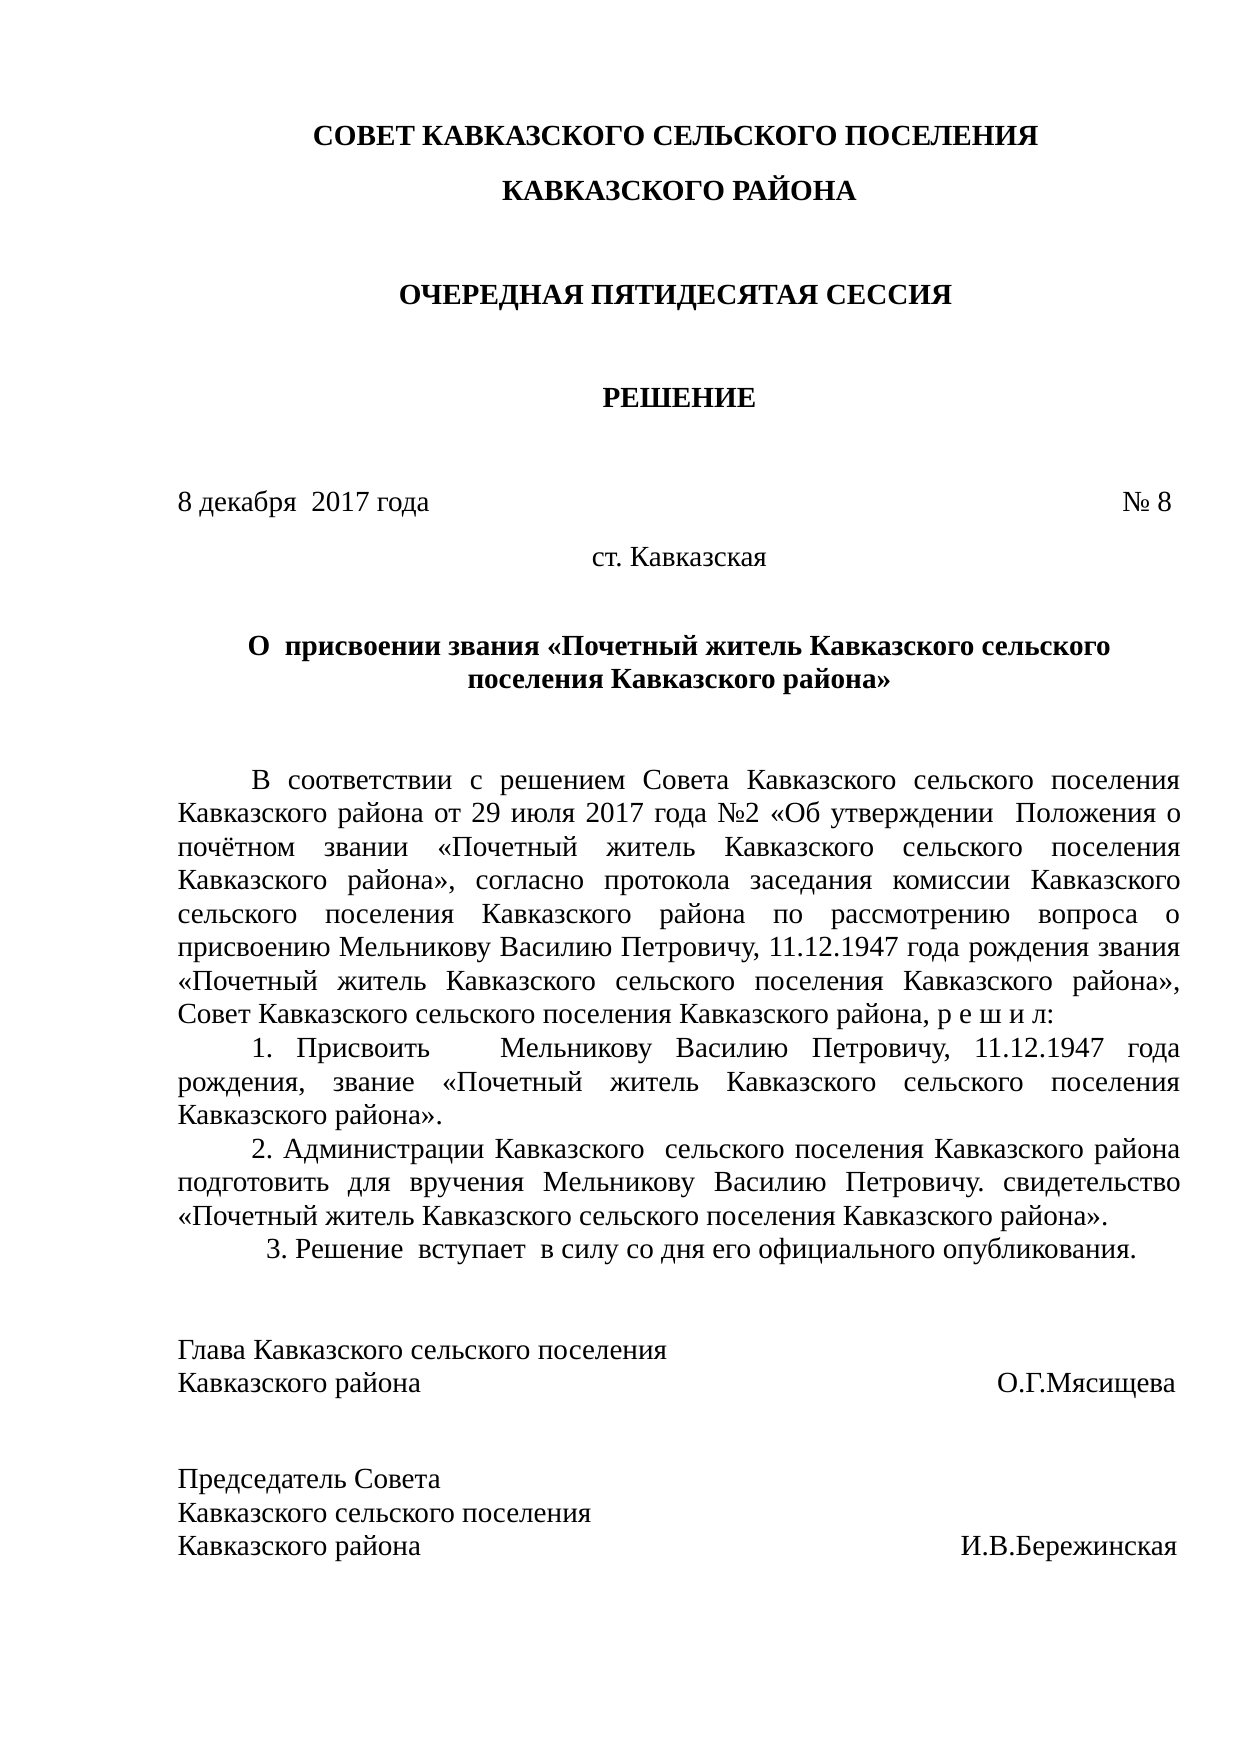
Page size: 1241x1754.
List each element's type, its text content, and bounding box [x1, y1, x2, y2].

text 3. Решение вступает в силу со дня его официального опубликования. [177, 1231, 1181, 1265]
text ст. Кавказская [177, 539, 1181, 573]
text РЕШЕНИЕ [177, 381, 1181, 414]
text В соответствии с решением Совета Кавказского сельского поселения Кавказского района от 29 июля 2017 года №2 «Об утверждении Положения о почётном звании «Почетный житель Кавказского сельского поселения Кавказского района», согласно протокола заседания комиссии Кавказского сельского поселения Кавказского района по рассмотрению вопроса о присвоению Мельникову Василию Петровичу, 11.12.1947 года рождения звания «Почетный житель Кавказского сельского поселения Кавказского района», Совет Кавказского сельского поселения Кавказского района, р е ш и л: [177, 762, 1181, 1030]
text Кавказского сельского поселения [177, 1495, 1181, 1528]
text СОВЕТ КАВКАЗСКОГО СЕЛЬСКОГО ПОСЕЛЕНИЯ [177, 118, 1181, 152]
text 2. Администрации Кавказского сельского поселения Кавказского района подготовить для вручения Мельникову Василию Петровичу. свидетельство «Почетный житель Кавказского сельского поселения Кавказского района». [177, 1131, 1181, 1231]
text 1. Присвоить Мельникову Василию Петровичу, 11.12.1947 года рождения, звание «Почетный житель Кавказского сельского поселения Кавказского района». [177, 1030, 1181, 1131]
text О присвоении звания «Почетный житель Кавказского сельского поселения Кавказского района» [177, 628, 1181, 695]
text Кавказского района И.В.Бережинская [177, 1528, 1181, 1562]
text ОЧЕРЕДНАЯ ПЯТИДЕСЯТАЯ СЕССИЯ [177, 277, 1181, 310]
text 8 декабря 2017 года № 8 [177, 484, 1181, 518]
text КАВКАЗСКОГО РАЙОНА [177, 173, 1181, 206]
text Глава Кавказского сельского поселения [177, 1332, 1181, 1366]
text Председатель Совета [177, 1461, 1181, 1495]
text Кавказского района О.Г.Мясищева [177, 1366, 1181, 1399]
